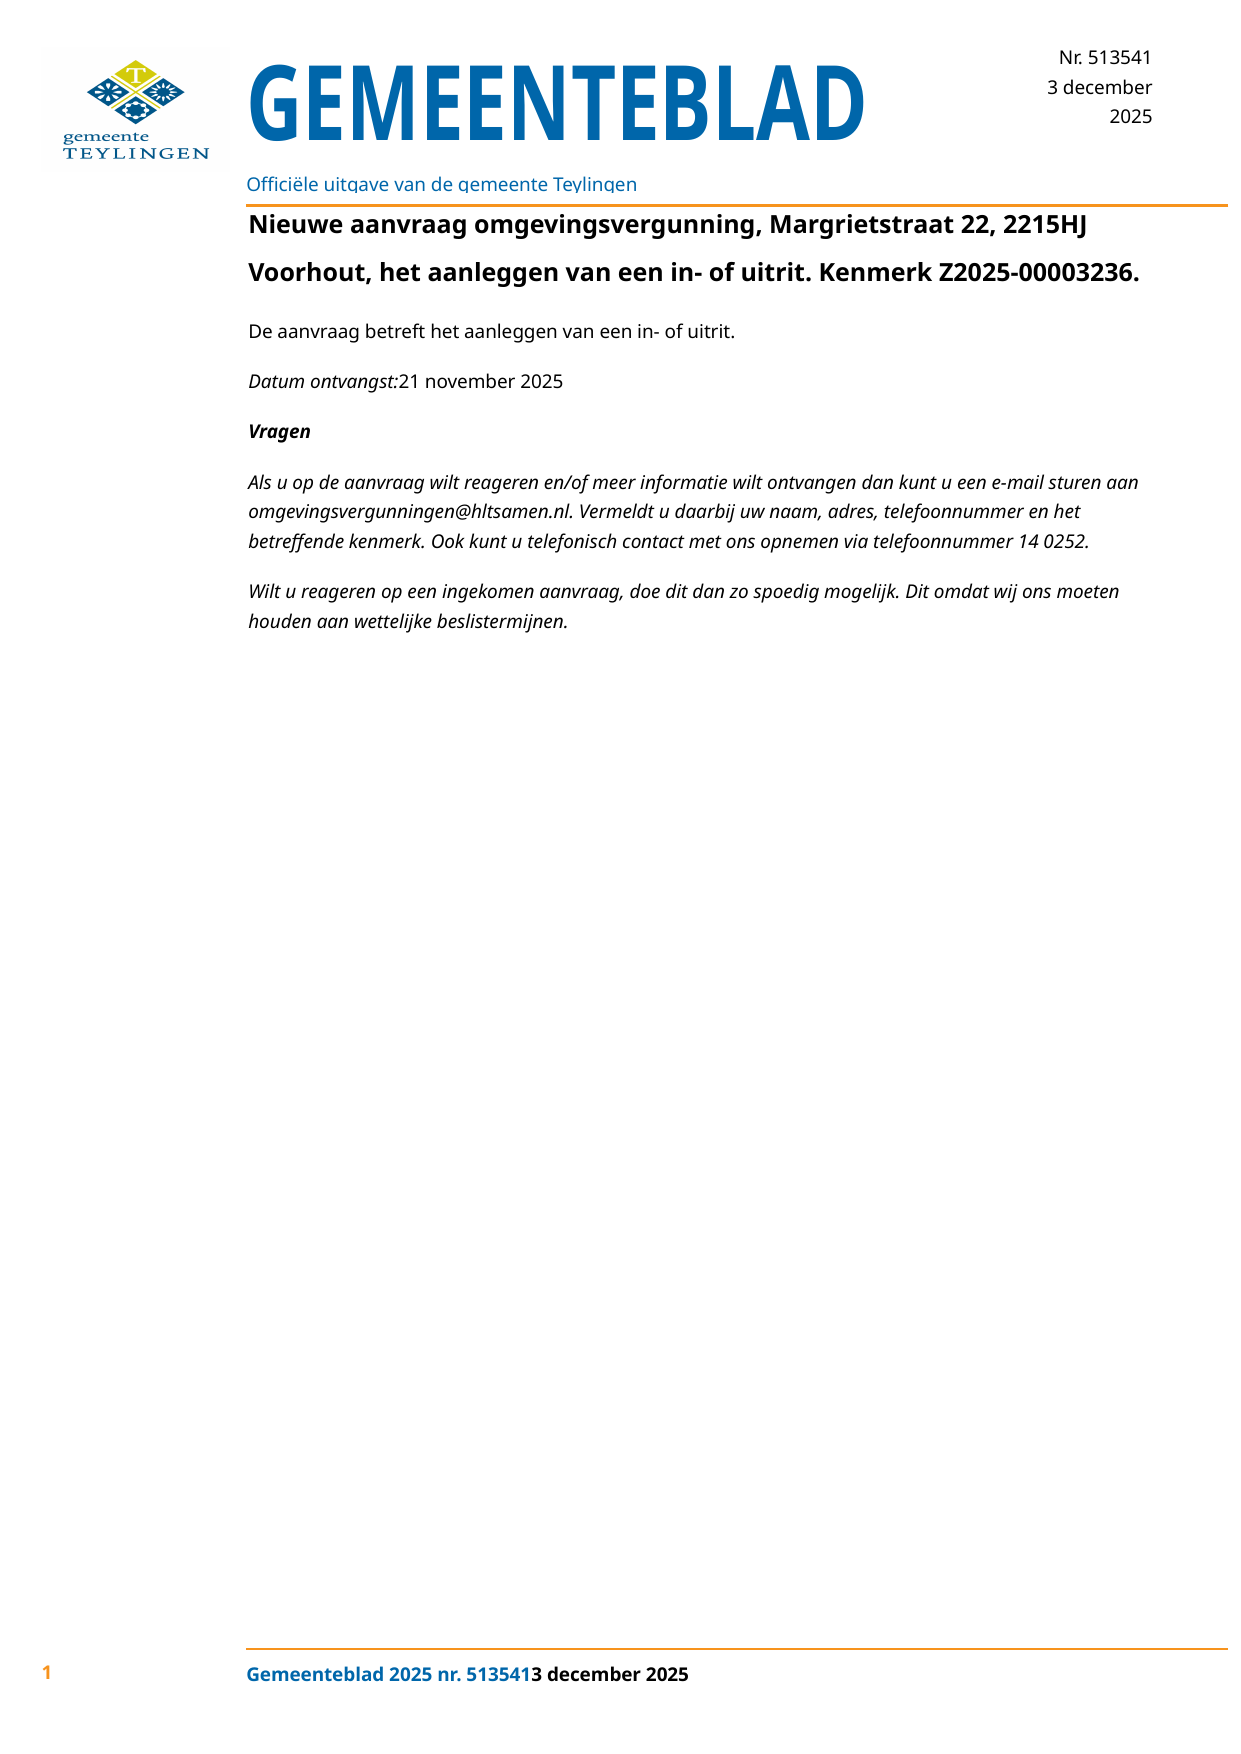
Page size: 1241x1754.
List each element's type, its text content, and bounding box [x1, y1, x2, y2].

text De aanvraag betreft het aanleggen van een in- of uitrit. [248, 318, 1152, 344]
text Vragen [248, 419, 1152, 444]
text Wilt u reageren op een ingekomen aanvraag, doe dit dan zo spoedig mogelijk. Dit omdat wij ons moeten houden aan wettelijke beslistermijnen. [248, 579, 1152, 634]
text Nieuwe aanvraag omgevingsvergunning, Margrietstraat 22, 2215HJ Voorhout, het aanleggen van een in- of uitrit. Kenmerk Z2025-00003236. [248, 207, 1152, 288]
text Datum ontvangst:21 november 2025 [248, 368, 1152, 394]
picture [41, 47, 231, 172]
text Als u op de aanvraag wilt reageren en/of meer informatie wilt ontvangen dan kunt u een e-mail sturen aan omgevingsvergunningen@hltsamen.nl. Vermeldt u daarbij uw naam, adres, telefoonnummer en het betreffende kenmerk. Ook kunt u telefonisch contact met ons opnemen via telefoonnummer 14 0252. [248, 469, 1152, 554]
